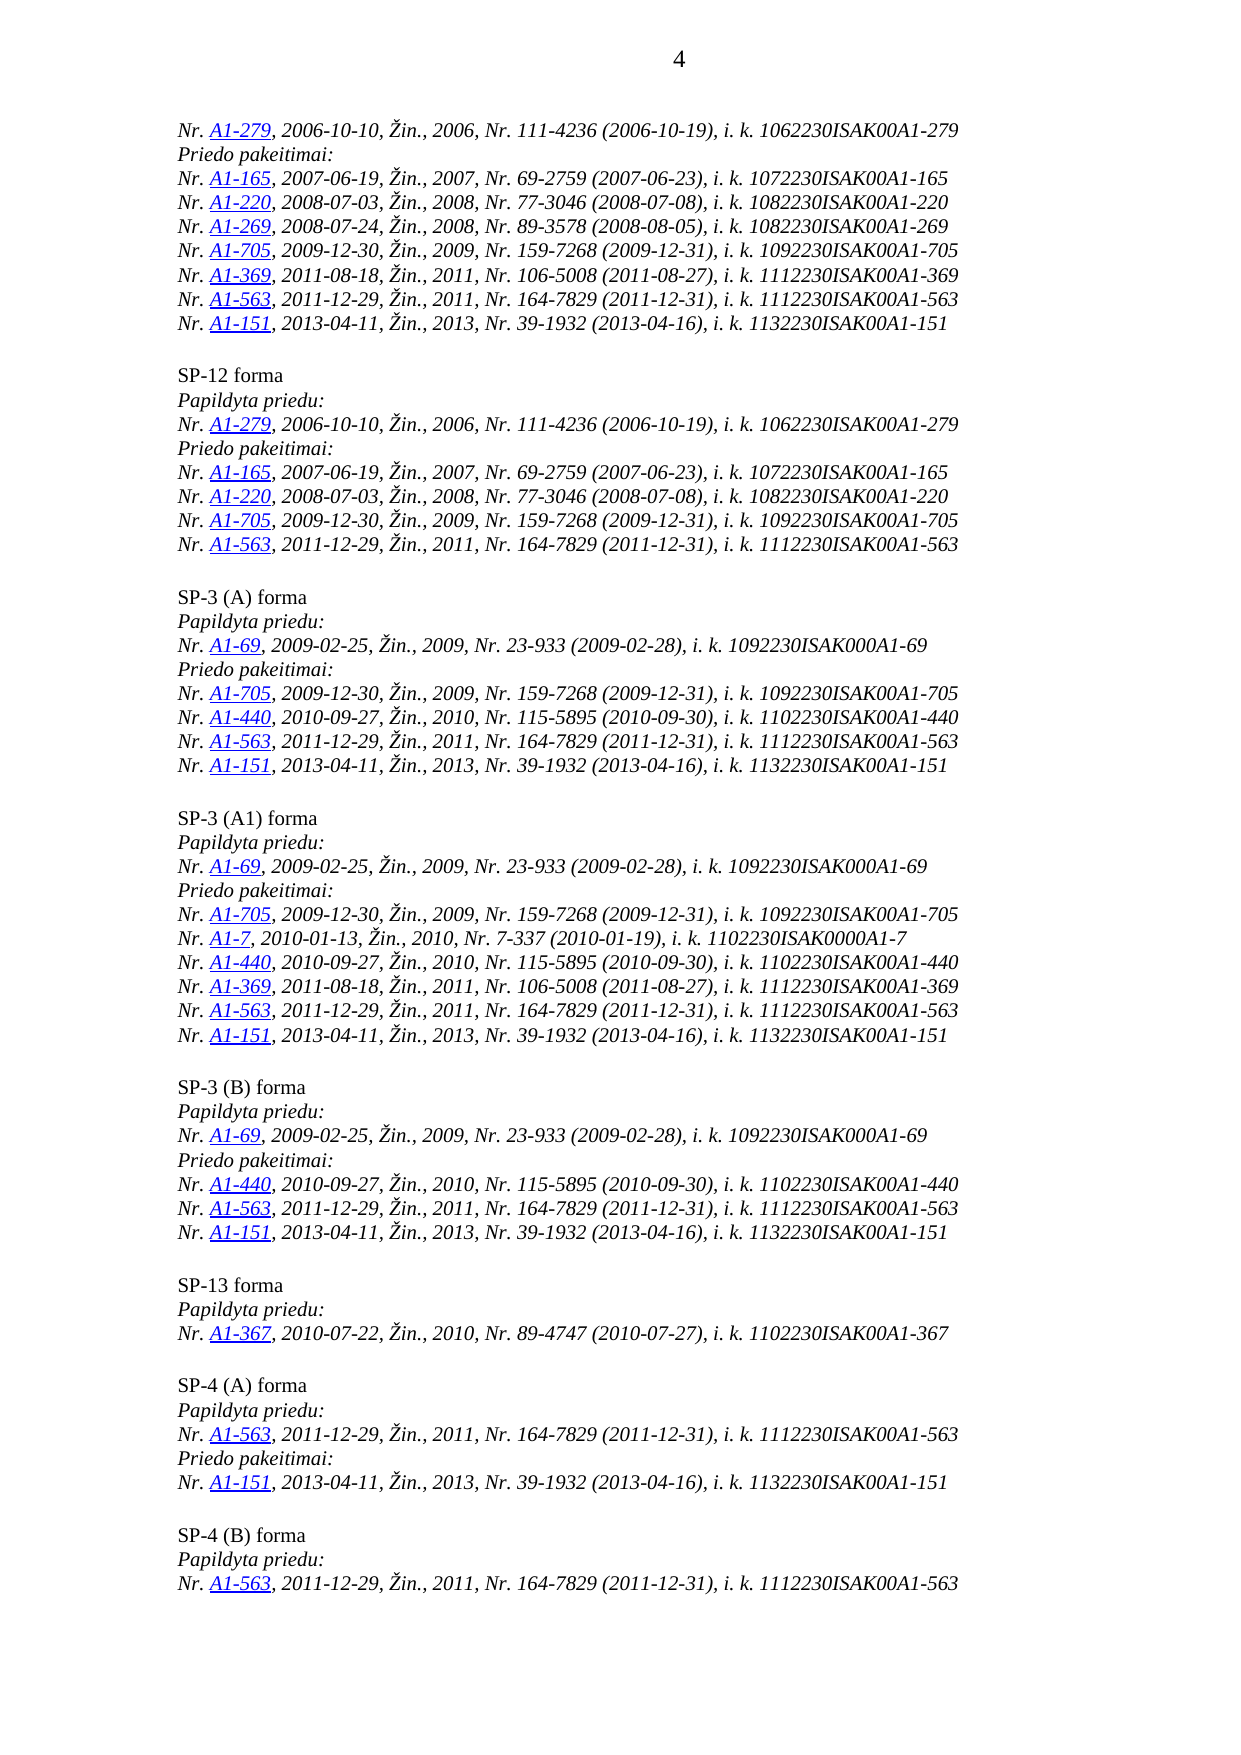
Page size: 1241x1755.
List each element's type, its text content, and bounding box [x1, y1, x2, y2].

text SP-4 (B) forma [177, 1522, 1181, 1547]
text Papildyta priedu: [177, 1297, 1181, 1321]
text Nr. A1-7, 2010-01-13, Žin., 2010, Nr. 7-337 (2010-01-19), i. k. 1102230ISAK0000A1-7 [177, 926, 1181, 950]
text SP-3 (A) forma [177, 585, 1181, 609]
text Papildyta priedu: [177, 1547, 1181, 1571]
text Nr. A1-563, 2011-12-29, Žin., 2011, Nr. 164-7829 (2011-12-31), i. k. 1112230ISAK00A1-563 [177, 1196, 1181, 1220]
text Priedo pakeitimai: [177, 1446, 1181, 1470]
text Nr. A1-563, 2011-12-29, Žin., 2011, Nr. 164-7829 (2011-12-31), i. k. 1112230ISAK00A1-563 [177, 729, 1181, 753]
text Papildyta priedu: [177, 830, 1181, 854]
text Nr. A1-440, 2010-09-27, Žin., 2010, Nr. 115-5895 (2010-09-30), i. k. 1102230ISAK00A1-440 [177, 950, 1181, 974]
text SP-4 (A) forma [177, 1373, 1181, 1397]
text Priedo pakeitimai: [177, 142, 1181, 166]
text Priedo pakeitimai: [177, 436, 1181, 460]
text Papildyta priedu: [177, 609, 1181, 633]
text Nr. A1-367, 2010-07-22, Žin., 2010, Nr. 89-4747 (2010-07-27), i. k. 1102230ISAK00A1-367 [177, 1321, 1181, 1345]
text Nr. A1-705, 2009-12-30, Žin., 2009, Nr. 159-7268 (2009-12-31), i. k. 1092230ISAK00A1-705 [177, 238, 1181, 262]
text Nr. A1-563, 2011-12-29, Žin., 2011, Nr. 164-7829 (2011-12-31), i. k. 1112230ISAK00A1-563 [177, 998, 1181, 1022]
text SP-13 forma [177, 1272, 1181, 1297]
text Papildyta priedu: [177, 1397, 1181, 1422]
text Nr. A1-151, 2013-04-11, Žin., 2013, Nr. 39-1932 (2013-04-16), i. k. 1132230ISAK00A1-151 [177, 1220, 1181, 1244]
text Papildyta priedu: [177, 1099, 1181, 1123]
text Nr. A1-279, 2006-10-10, Žin., 2006, Nr. 111-4236 (2006-10-19), i. k. 1062230ISAK00A1-279 [177, 412, 1181, 436]
text SP-3 (A1) forma [177, 806, 1181, 830]
text Papildyta priedu: [177, 387, 1181, 412]
text Nr. A1-165, 2007-06-19, Žin., 2007, Nr. 69-2759 (2007-06-23), i. k. 1072230ISAK00A1-165 [177, 166, 1181, 190]
text Nr. A1-440, 2010-09-27, Žin., 2010, Nr. 115-5895 (2010-09-30), i. k. 1102230ISAK00A1-440 [177, 705, 1181, 729]
text Nr. A1-69, 2009-02-25, Žin., 2009, Nr. 23-933 (2009-02-28), i. k. 1092230ISAK000A1-69 [177, 1123, 1181, 1147]
text SP-12 forma [177, 363, 1181, 387]
text Nr. A1-369, 2011-08-18, Žin., 2011, Nr. 106-5008 (2011-08-27), i. k. 1112230ISAK00A1-369 [177, 974, 1181, 998]
text Priedo pakeitimai: [177, 657, 1181, 681]
text Priedo pakeitimai: [177, 1147, 1181, 1172]
text Nr. A1-151, 2013-04-11, Žin., 2013, Nr. 39-1932 (2013-04-16), i. k. 1132230ISAK00A1-151 [177, 1470, 1181, 1494]
text Nr. A1-151, 2013-04-11, Žin., 2013, Nr. 39-1932 (2013-04-16), i. k. 1132230ISAK00A1-151 [177, 753, 1181, 777]
text Nr. A1-69, 2009-02-25, Žin., 2009, Nr. 23-933 (2009-02-28), i. k. 1092230ISAK000A1-69 [177, 854, 1181, 878]
text Nr. A1-279, 2006-10-10, Žin., 2006, Nr. 111-4236 (2006-10-19), i. k. 1062230ISAK00A1-279 [177, 118, 1181, 142]
text Nr. A1-151, 2013-04-11, Žin., 2013, Nr. 39-1932 (2013-04-16), i. k. 1132230ISAK00A1-151 [177, 311, 1181, 335]
text Nr. A1-165, 2007-06-19, Žin., 2007, Nr. 69-2759 (2007-06-23), i. k. 1072230ISAK00A1-165 [177, 460, 1181, 484]
text Nr. A1-269, 2008-07-24, Žin., 2008, Nr. 89-3578 (2008-08-05), i. k. 1082230ISAK00A1-269 [177, 214, 1181, 238]
text Nr. A1-69, 2009-02-25, Žin., 2009, Nr. 23-933 (2009-02-28), i. k. 1092230ISAK000A1-69 [177, 633, 1181, 657]
text Nr. A1-563, 2011-12-29, Žin., 2011, Nr. 164-7829 (2011-12-31), i. k. 1112230ISAK00A1-563 [177, 1422, 1181, 1446]
text Nr. A1-220, 2008-07-03, Žin., 2008, Nr. 77-3046 (2008-07-08), i. k. 1082230ISAK00A1-220 [177, 190, 1181, 214]
text Nr. A1-151, 2013-04-11, Žin., 2013, Nr. 39-1932 (2013-04-16), i. k. 1132230ISAK00A1-151 [177, 1022, 1181, 1047]
text Nr. A1-563, 2011-12-29, Žin., 2011, Nr. 164-7829 (2011-12-31), i. k. 1112230ISAK00A1-563 [177, 287, 1181, 311]
text Nr. A1-220, 2008-07-03, Žin., 2008, Nr. 77-3046 (2008-07-08), i. k. 1082230ISAK00A1-220 [177, 484, 1181, 508]
text SP-3 (B) forma [177, 1075, 1181, 1099]
text Nr. A1-440, 2010-09-27, Žin., 2010, Nr. 115-5895 (2010-09-30), i. k. 1102230ISAK00A1-440 [177, 1172, 1181, 1196]
text Priedo pakeitimai: [177, 878, 1181, 902]
text Nr. A1-563, 2011-12-29, Žin., 2011, Nr. 164-7829 (2011-12-31), i. k. 1112230ISAK00A1-563 [177, 1571, 1181, 1595]
text Nr. A1-563, 2011-12-29, Žin., 2011, Nr. 164-7829 (2011-12-31), i. k. 1112230ISAK00A1-563 [177, 532, 1181, 556]
text Nr. A1-705, 2009-12-30, Žin., 2009, Nr. 159-7268 (2009-12-31), i. k. 1092230ISAK00A1-705 [177, 508, 1181, 532]
text Nr. A1-705, 2009-12-30, Žin., 2009, Nr. 159-7268 (2009-12-31), i. k. 1092230ISAK00A1-705 [177, 902, 1181, 926]
text Nr. A1-369, 2011-08-18, Žin., 2011, Nr. 106-5008 (2011-08-27), i. k. 1112230ISAK00A1-369 [177, 262, 1181, 287]
text Nr. A1-705, 2009-12-30, Žin., 2009, Nr. 159-7268 (2009-12-31), i. k. 1092230ISAK00A1-705 [177, 681, 1181, 705]
